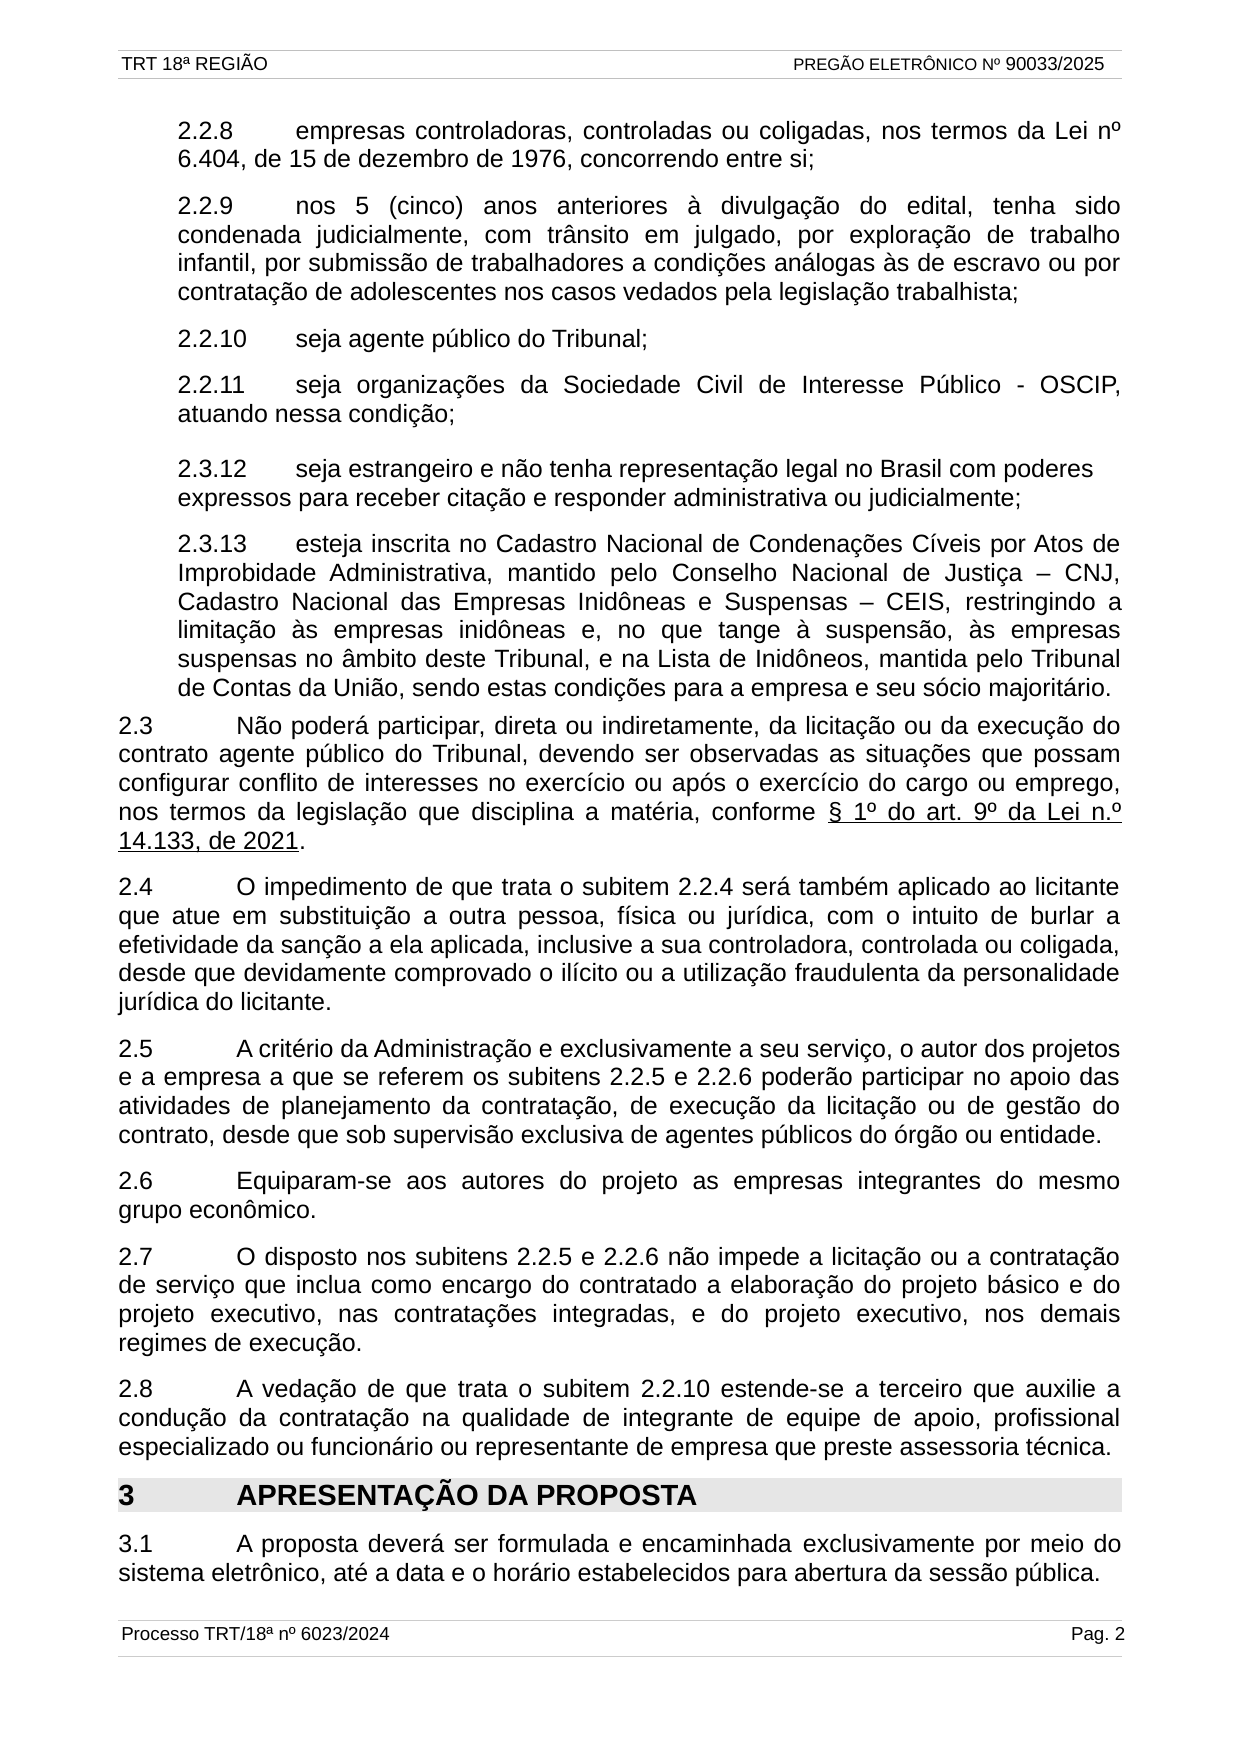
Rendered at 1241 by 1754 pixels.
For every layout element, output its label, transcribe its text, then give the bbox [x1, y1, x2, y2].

text 2.3.13 esteja inscrita no Cadastro Nacional de Condenações Cíveis por Atos de Improbidade Administrativa, mantido pelo Conselho Nacional de Justiça – CNJ, Cadastro Nacional das Empresas Inidôneas e Suspensas – CEIS, restringindo a limitação às empresas inidôneas e, no que tange à suspensão, às empresas suspensas no âmbito deste Tribunal, e na Lista de Inidôneos, mantida pelo Tribunal de Contas da União, sendo estas condições para a empresa e seu sócio majoritário. [177, 529, 1122, 702]
text 2.2.10 seja agente público do Tribunal; [177, 323, 1122, 352]
text 2.2.11 seja organizações da Sociedade Civil de Interesse Público - OSCIP, atuando nessa condição; [177, 370, 1122, 427]
text 2.2.8 empresas controladoras, controladas ou coligadas, nos termos da Lei nº 6.404, de 15 de dezembro de 1976, concorrendo entre si; [177, 116, 1122, 173]
text 3.1 A proposta deverá ser formulada e encaminhada exclusivamente por meio do sistema eletrônico, até a data e o horário estabelecidos para abertura da sessão pública. [118, 1529, 1122, 1587]
text 2.3 Não poderá participar, direta ou indiretamente, da licitação ou da execução do contrato agente público do Tribunal, devendo ser observadas as situações que possam configurar conflito de interesses no exercício ou após o exercício do cargo ou emprego, nos termos da legislação que disciplina a matéria, conforme § 1º do art. 9º da Lei n.º 14.133, de 2021. [118, 711, 1122, 854]
text 2.8 A vedação de que trata o subitem 2.2.10 estende-se a terceiro que auxilie a condução da contratação na qualidade de integrante de equipe de apoio, profissional especializado ou funcionário ou representante de empresa que preste assessoria técnica. [118, 1374, 1122, 1460]
text 2.7 O disposto nos subitens 2.2.5 e 2.2.6 não impede a licitação ou a contratação de serviço que inclua como encargo do contratado a elaboração do projeto básico e do projeto executivo, nas contratações integradas, e do projeto executivo, nos demais regimes de execução. [118, 1241, 1122, 1356]
text 2.2.9 nos 5 (cinco) anos anteriores à divulgação do edital, tenha sido condenada judicialmente, com trânsito em julgado, por exploração de trabalho infantil, por submissão de trabalhadores a condições análogas às de escravo ou por contratação de adolescentes nos casos vedados pela legislação trabalhista; [177, 191, 1122, 306]
text expressos para receber citação e responder administrativa ou judicialmente; [177, 483, 1122, 512]
text 2.4 O impedimento de que trata o subitem 2.2.4 será também aplicado ao licitante que atue em substituição a outra pessoa, física ou jurídica, com o intuito de burlar a efetividade da sanção a ela aplicada, inclusive a sua controladora, controlada ou coligada, desde que devidamente comprovado o ilícito ou a utilização fraudulenta da personalidade jurídica do licitante. [118, 872, 1122, 1016]
text 2.5 A critério da Administração e exclusivamente a seu serviço, o autor dos projetos e a empresa a que se referem os subitens 2.2.5 e 2.2.6 poderão participar no apoio das atividades de planejamento da contratação, de execução da licitação ou de gestão do contrato, desde que sob supervisão exclusiva de agentes públicos do órgão ou entidade. [118, 1033, 1122, 1148]
text 3 APRESENTAÇÃO DA PROPOSTA [118, 1478, 1122, 1512]
text 2.3.12 seja estrangeiro e não tenha representação legal no Brasil com poderes [177, 454, 1122, 483]
text 2.6 Equiparam-se aos autores do projeto as empresas integrantes do mesmo grupo econômico. [118, 1166, 1122, 1224]
